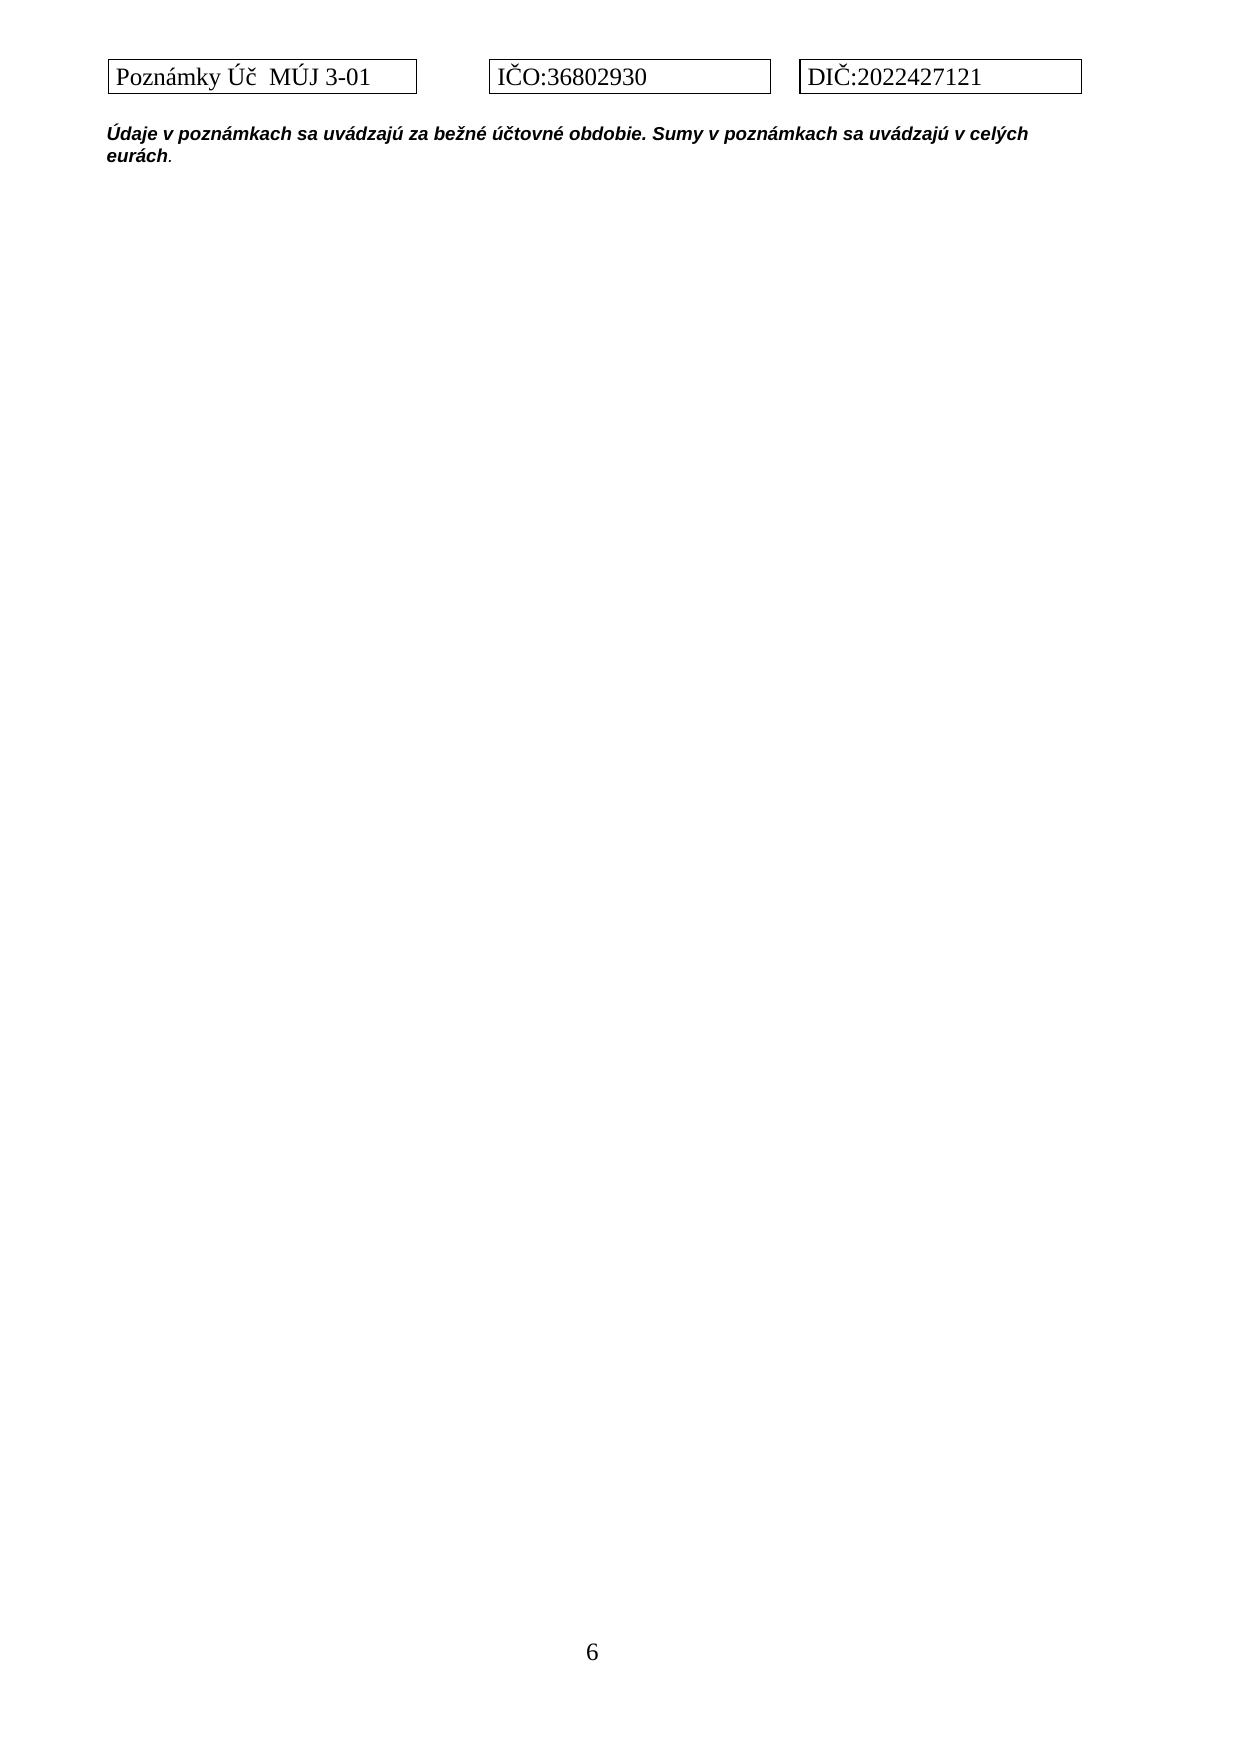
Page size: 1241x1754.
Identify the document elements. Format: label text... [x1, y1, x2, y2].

text Údaje v poznámkach sa uvádzajú za bežné účtovné obdobie. Sumy v poznámkach sa uvádzajú v celých eurách. [106, 123, 1078, 166]
